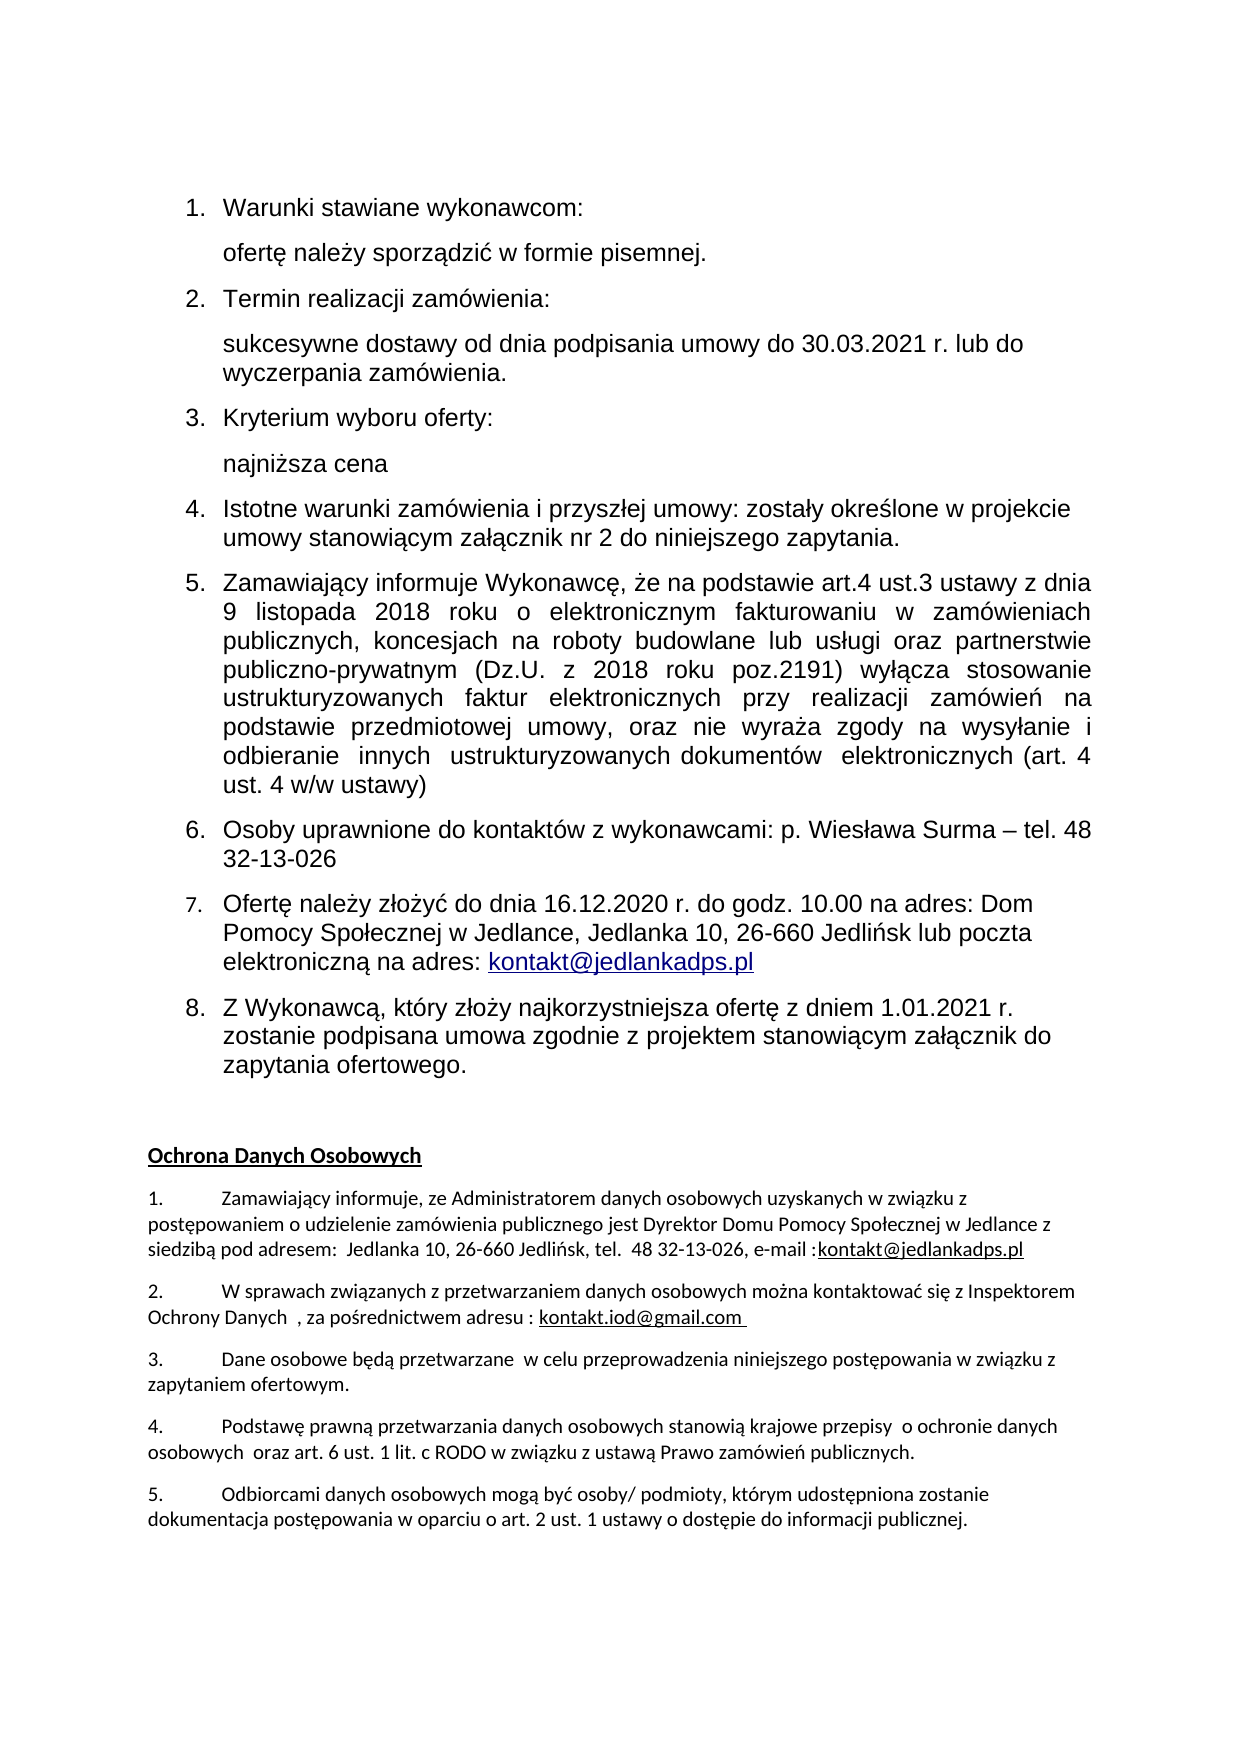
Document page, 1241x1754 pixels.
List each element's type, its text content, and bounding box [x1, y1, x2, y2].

list najniższa cena [223, 449, 1093, 478]
list ofertę należy sporządzić w formie pisemnej. [223, 238, 1093, 267]
text Ochrona Danych Osobowych [148, 1141, 1093, 1169]
list Istotne warunki zamówienia i przyszłej umowy: zostały określone w projekcie umowy stanowiącym załącznik nr 2 do niniejszego zapytania. [185, 494, 1093, 552]
list Zamawiający informuje, ze Administratorem danych osobowych uzyskanych w związku z postępowaniem o udzielenie zamówienia publicznego jest Dyrektor Domu Pomocy Społecznej w Jedlance z siedzibą pod adresem: Jedlanka 10, 26-660 Jedlińsk, tel. 48 32-13-026, e-mail :kontakt@jedlankadps.pl [148, 1186, 1093, 1262]
list Warunki stawiane wykonawcom: [185, 193, 1093, 222]
list Termin realizacji zamówienia: [185, 284, 1093, 313]
list Podstawę prawną przetwarzania danych osobowych stanowią krajowe przepisy o ochronie danych osobowych oraz art. 6 ust. 1 lit. c RODO w związku z ustawą Prawo zamówień publicznych. [148, 1413, 1093, 1464]
list sukcesywne dostawy od dnia podpisania umowy do 30.03.2021 r. lub do wyczerpania zamówienia. [223, 329, 1093, 387]
list Z Wykonawcą, który złoży najkorzystniejsza ofertę z dniem 1.01.2021 r. zostanie podpisana umowa zgodnie z projektem stanowiącym załącznik do zapytania ofertowego. [185, 993, 1093, 1079]
list Kryterium wyboru oferty: [185, 403, 1093, 432]
list Odbiorcami danych osobowych mogą być osoby/ podmioty, którym udostępniona zostanie dokumentacja postępowania w oparciu o art. 2 ust. 1 ustawy o dostępie do informacji publicznej. [148, 1481, 1093, 1532]
list Dane osobowe będą przetwarzane w celu przeprowadzenia niniejszego postępowania w związku z zapytaniem ofertowym. [148, 1346, 1093, 1397]
list Ofertę należy złożyć do dnia 16.12.2020 r. do godz. 10.00 na adres: Dom Pomocy Społecznej w Jedlance, Jedlanka 10, 26-660 Jedlińsk lub poczta elektroniczną na adres: kontakt@jedlankadps.pl [185, 889, 1093, 976]
list Zamawiający informuje Wykonawcę, że na podstawie art.4 ust.3 ustawy z dnia 9 listopada 2018 roku o elektronicznym fakturowaniu w zamówieniach publicznych, koncesjach na roboty budowlane lub usługi oraz partnerstwie publiczno-prywatnym (Dz.U. z 2018 roku poz.2191) wyłącza stosowanie ustrukturyzowanych faktur elektronicznych przy realizacji zamówień na podstawie przedmiotowej umowy, oraz nie wyraża zgody na wysyłanie i odbieranie innych ustrukturyzowanych dokumentów elektronicznych (art. 4 ust. 4 w/w ustawy) [185, 568, 1093, 798]
list Osoby uprawnione do kontaktów z wykonawcami: p. Wiesława Surma – tel. 48 32-13-026 [185, 815, 1093, 873]
list W sprawach związanych z przetwarzaniem danych osobowych można kontaktować się z Inspektorem Ochrony Danych , za pośrednictwem adresu : kontakt.iod@gmail.com [148, 1278, 1093, 1329]
